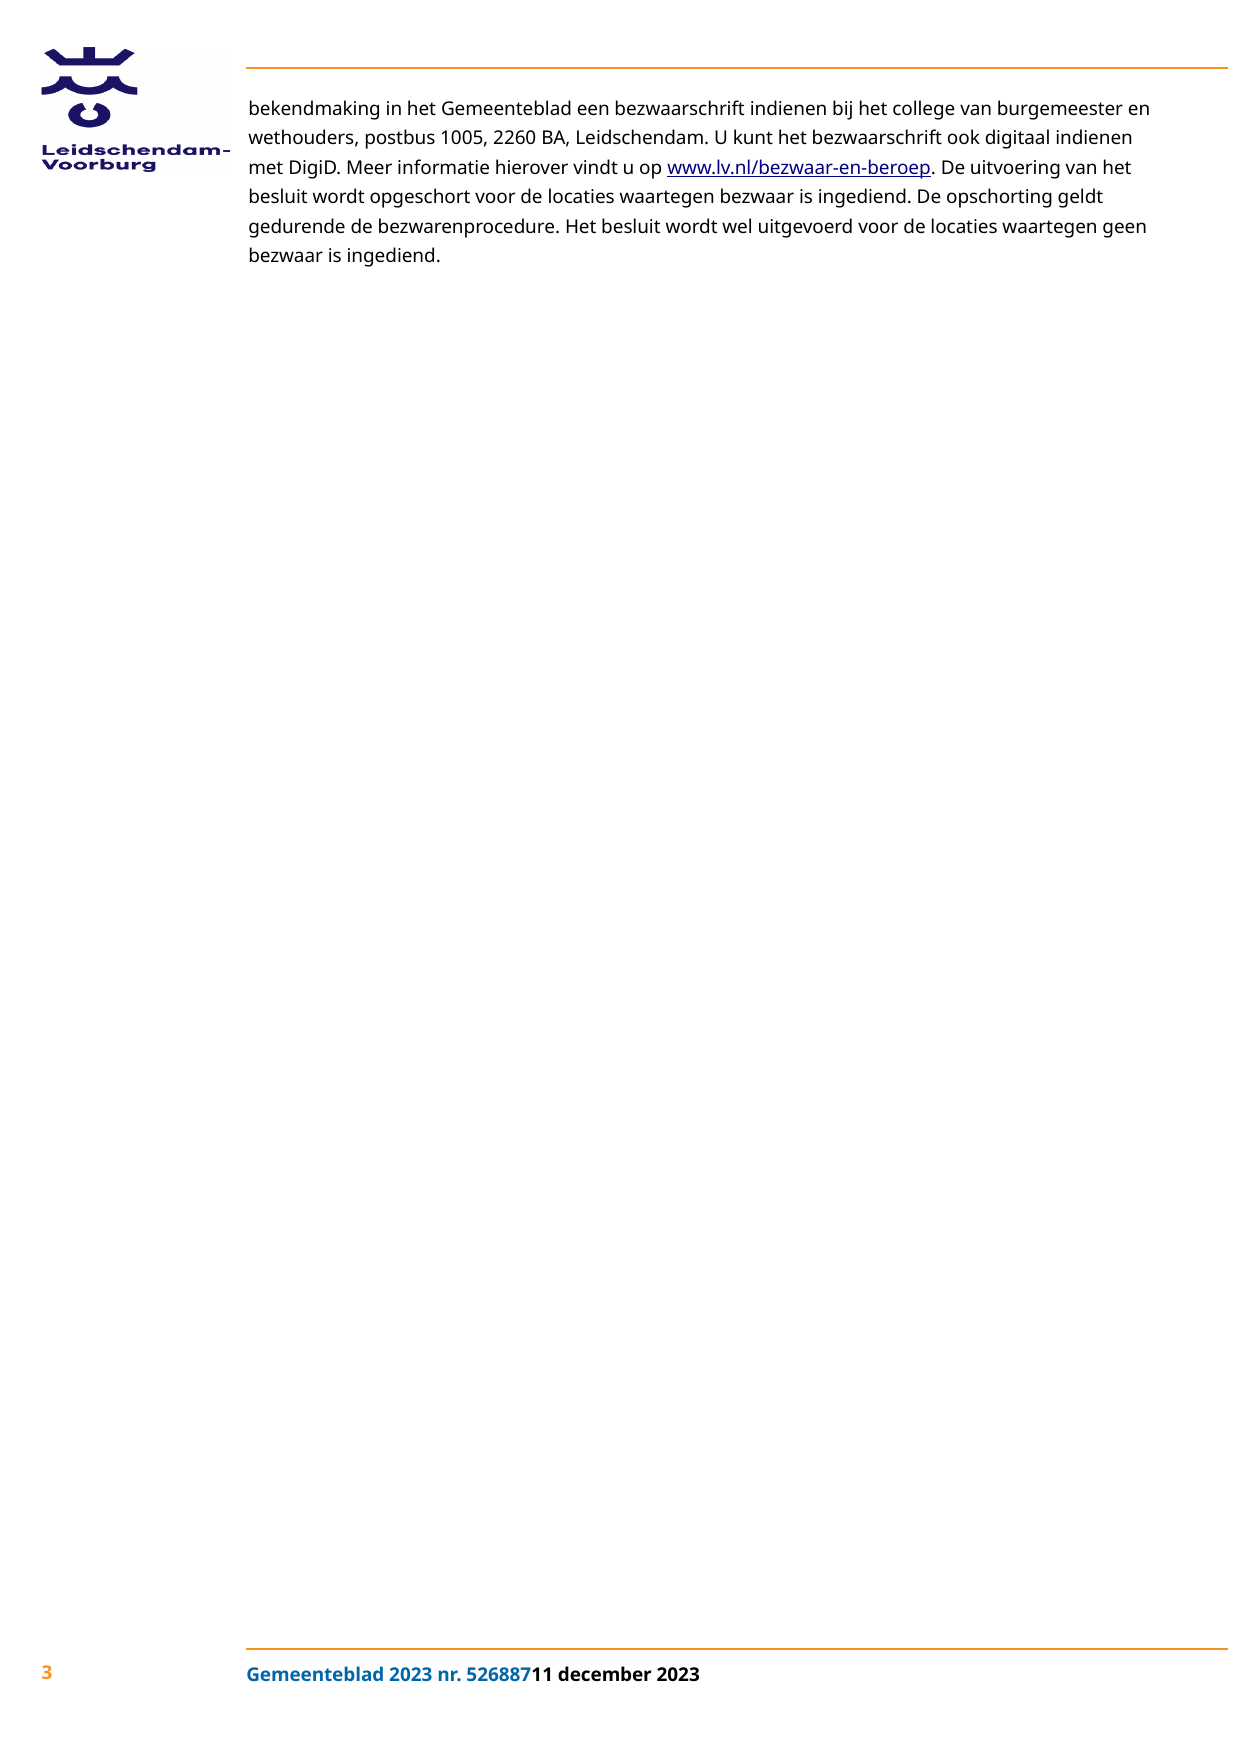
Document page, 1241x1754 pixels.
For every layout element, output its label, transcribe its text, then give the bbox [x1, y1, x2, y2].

text bekendmaking in het Gemeenteblad een bezwaarschrift indienen bij het college van burgemeester en wethouders, postbus 1005, 2260 BA, Leidschendam. U kunt het bezwaarschrift ook digitaal indienen met DigiD. Meer informatie hierover vindt u op www.lv.nl/bezwaar-en-beroep. De uitvoering van het besluit wordt opgeschort voor de locaties waartegen bezwaar is ingediend. De opschorting geldt gedurende de bezwarenprocedure. Het besluit wordt wel uitgevoerd voor de locaties waartegen geen bezwaar is ingediend. [248, 95, 1152, 268]
picture [41, 47, 231, 172]
